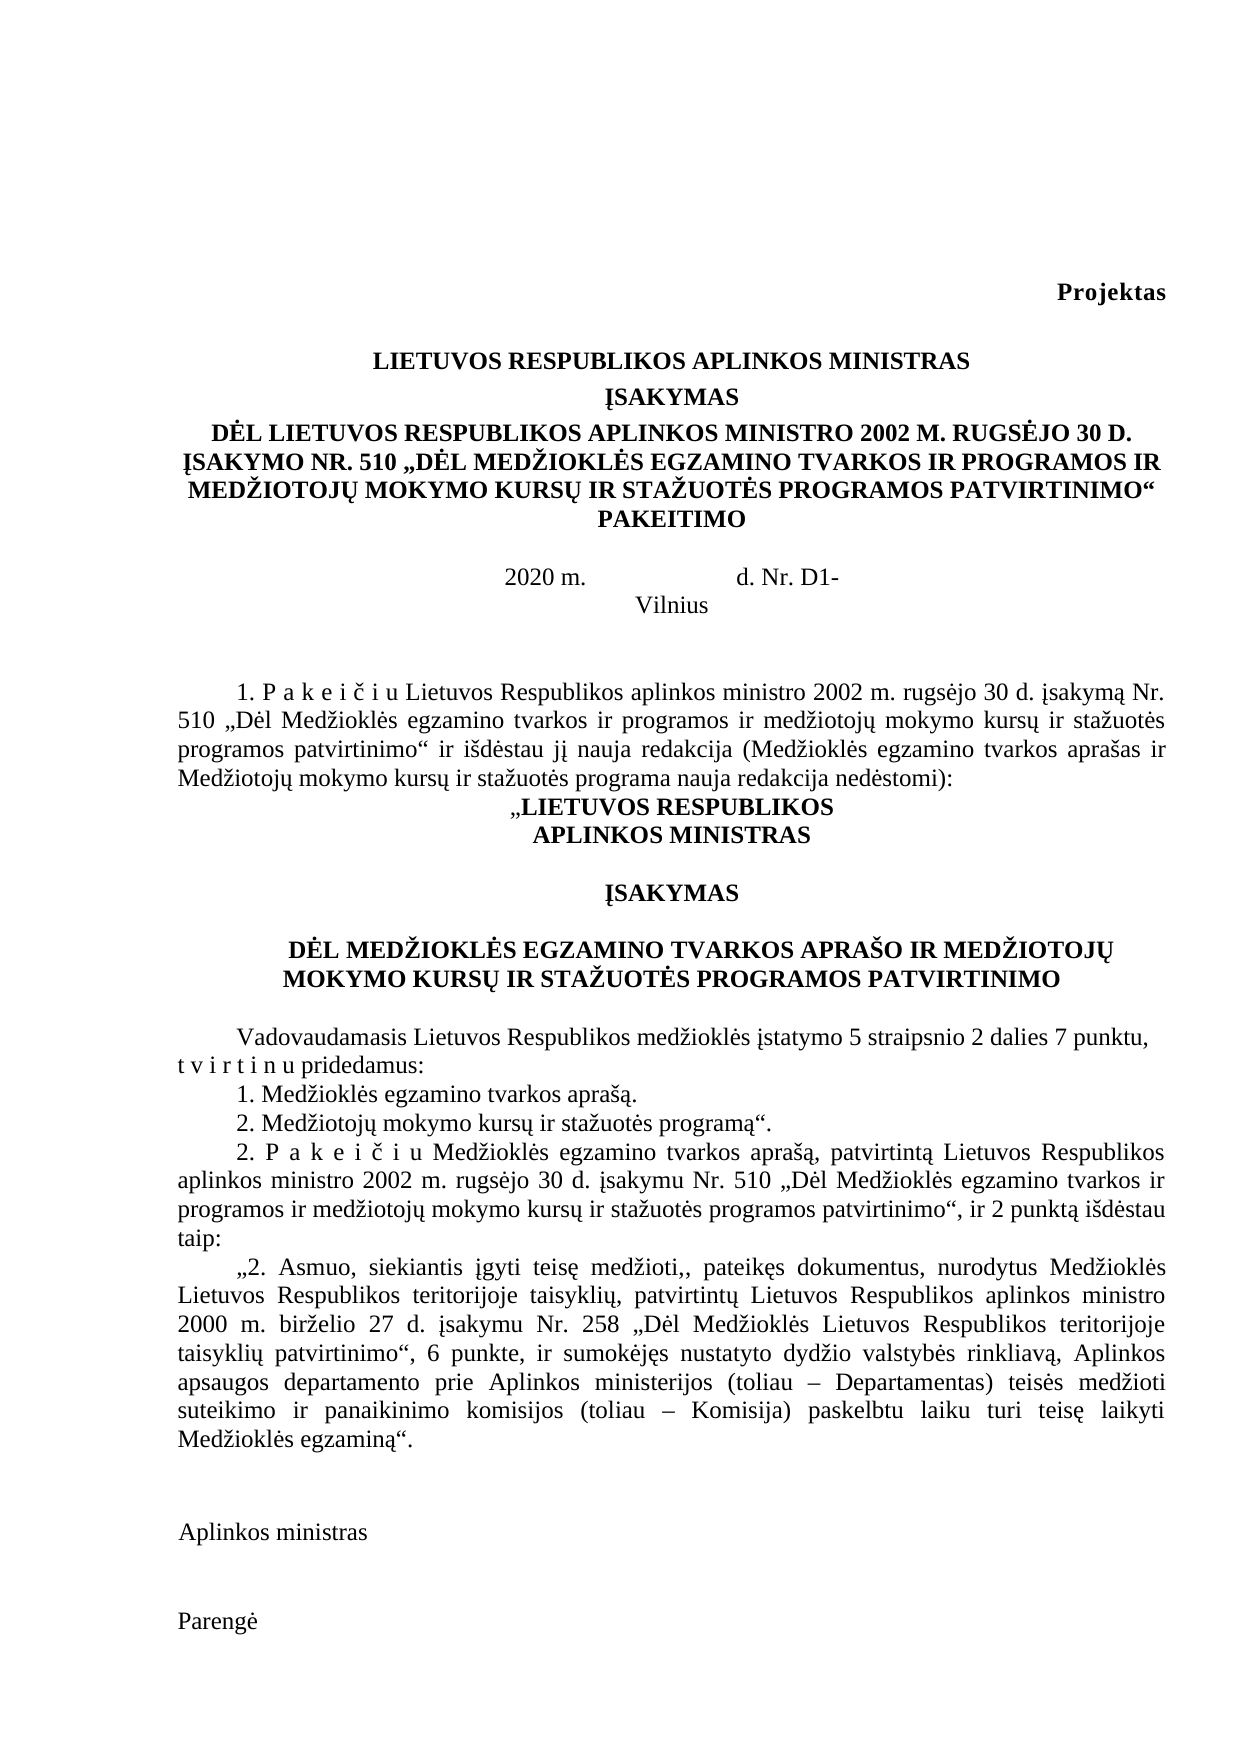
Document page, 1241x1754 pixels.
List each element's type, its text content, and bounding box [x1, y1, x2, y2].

text Projektas [177, 277, 1166, 305]
table_cell [680, 1546, 1167, 1577]
table_header Aplinkos ministras [178, 1511, 680, 1546]
text 1. P a k e i č i u Lietuvos Respublikos aplinkos ministro 2002 m. rugsėjo 30 d. įsakymą Nr. 510 „Dėl Medžioklės egzamino tvarkos ir programos ir medžiotojų mokymo kursų ir stažuotės programos patvirtinimo“ ir išdėstau jį nauja redakcija (Medžioklės egzamino tvarkos aprašas ir Medžiotojų mokymo kursų ir stažuotės programa nauja redakcija nedėstomi): [177, 677, 1166, 792]
text ĮSAKYMAS [177, 878, 1166, 907]
text APLINKOS MINISTRAS [177, 821, 1166, 849]
text t v i r t i n u pridedamus: [177, 1051, 1166, 1079]
text Vilnius [177, 591, 1166, 648]
text 2. P a k e i č i u Medžioklės egzamino tvarkos aprašą, patvirtintą Lietuvos Respublikos aplinkos ministro 2002 m. rugsėjo 30 d. įsakymu Nr. 510 „Dėl Medžioklės egzamino tvarkos ir programos ir medžiotojų mokymo kursų ir stažuotės programos patvirtinimo“, ir 2 punktą išdėstau taip: [177, 1137, 1166, 1252]
text 1. Medžioklės egzamino tvarkos aprašą. [236, 1079, 1166, 1108]
text 2020 m. d. Nr. D1- [177, 562, 1166, 591]
text „LIETUVOS RESPUBLIKOS [177, 792, 1166, 821]
table_header [680, 1511, 1182, 1546]
table_cell [178, 1546, 680, 1577]
text ĮSAKYMAS [177, 382, 1166, 411]
text LIETUVOS RESPUBLIKOS APLINKOS MINISTRAS [177, 346, 1166, 375]
text DĖL LIETUVOS RESPUBLIKOS APLINKOS MINISTRO 2002 M. RUGSĖJO 30 D. ĮSAKYMO NR. 510 „DĖL MEDŽIOKLĖS EGZAMINO TVARKOS IR PROGRAMOS IR MEDŽIOTOJŲ MOKYMO KURSŲ IR STAŽUOTĖS PROGRAMOS PATVIRTINIMO“ PAKEITIMO [177, 418, 1166, 533]
table_cell [1167, 1546, 1182, 1577]
text 2. Medžiotojų mokymo kursų ir stažuotės programą“. [177, 1108, 1166, 1137]
text Parengė [177, 1606, 1166, 1634]
text DĖL MEDŽIOKLĖS EGZAMINO TVARKOS APRAŠO IR MEDŽIOTOJŲ MOKYMO KURSŲ IR STAŽUOTĖS PROGRAMOS PATVIRTINIMO [177, 936, 1166, 993]
text Vadovaudamasis Lietuvos Respublikos medžioklės įstatymo 5 straipsnio 2 dalies 7 punktu, [177, 1022, 1166, 1051]
text „2. Asmuo, siekiantis įgyti teisę medžioti,, pateikęs dokumentus, nurodytus Medžioklės Lietuvos Respublikos teritorijoje taisyklių, patvirtintų Lietuvos Respublikos aplinkos ministro 2000 m. birželio 27 d. įsakymu Nr. 258 „Dėl Medžioklės Lietuvos Respublikos teritorijoje taisyklių patvirtinimo“, 6 punkte, ir sumokėjęs nustatyto dydžio valstybės rinkliavą, Aplinkos apsaugos departamento prie Aplinkos ministerijos (toliau – Departamentas) teisės medžioti suteikimo ir panaikinimo komisijos (toliau – Komisija) paskelbtu laiku turi teisę laikyti Medžioklės egzaminą“. [177, 1252, 1166, 1453]
